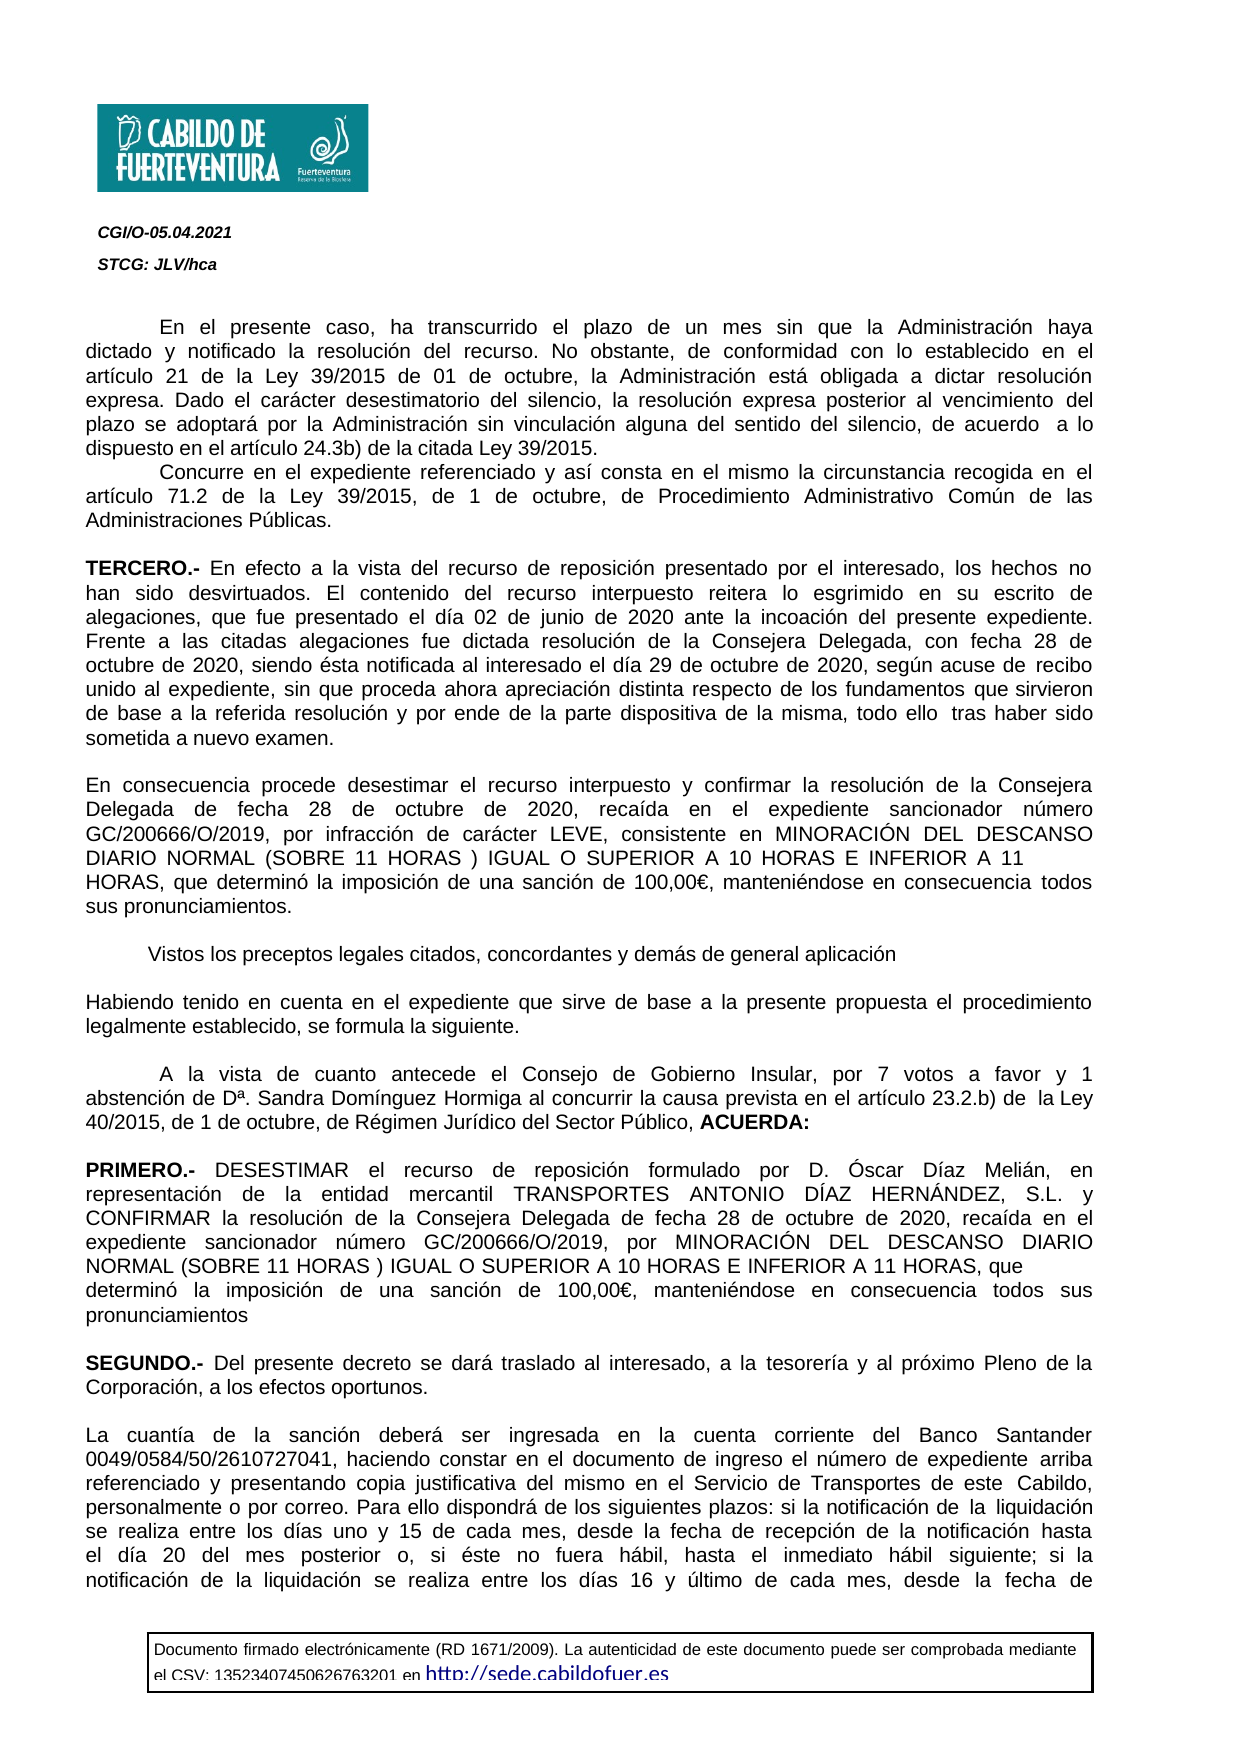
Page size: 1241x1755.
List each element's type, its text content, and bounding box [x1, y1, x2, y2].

text determinó la imposición de una sanción de 100,00€, manteniéndose en consecuencia todos sus pronunciamientos [85, 1278, 1093, 1326]
text SEGUNDO.- Del presente decreto se dará traslado al interesado, a la tesorería y al próximo Pleno de la Corporación, a los efectos oportunos. [85, 1350, 1093, 1398]
text A la vista de cuanto antecede el Consejo de Gobierno Insular, por 7 votos a favor y 1 abstención de Dª. Sandra Domínguez Hormiga al concurrir la causa prevista en el artículo 23.2.b) de la Ley 40/2015, de 1 de octubre, de Régimen Jurídico del Sector Público, ACUERDA: [85, 1062, 1093, 1134]
text La cuantía de la sanción deberá ser ingresada en la cuenta corriente del Banco Santander 0049/0584/50/2610727041, haciendo constar en el documento de ingreso el número de expediente arriba referenciado y presentando copia justificativa del mismo en el Servicio de Transportes de este Cabildo, personalmente o por correo. Para ello dispondrá de los siguientes plazos: si la notificación de la liquidación se realiza entre los días uno y 15 de cada mes, desde la fecha de recepción de la notificación hasta el día 20 del mes posterior o, si éste no fuera hábil, hasta el inmediato hábil siguiente; si la notificación de la liquidación se realiza entre los días 16 y último de cada mes, desde la fecha de [85, 1422, 1093, 1592]
text TERCERO.- En efecto a la vista del recurso de reposición presentado por el interesado, los hechos no han sido desvirtuados. El contenido del recurso interpuesto reitera lo esgrimido en su escrito de alegaciones, que fue presentado el día 02 de junio de 2020 ante la incoación del presente expediente. Frente a las citadas alegaciones fue dictada resolución de la Consejera Delegada, con fecha 28 de octubre de 2020, siendo ésta notificada al interesado el día 29 de octubre de 2020, según acuse de recibo unido al expediente, sin que proceda ahora apreciación distinta respecto de los fundamentos que sirvieron de base a la referida resolución y por ende de la parte dispositiva de la misma, todo ello tras haber sido sometida a nuevo examen. [85, 556, 1093, 749]
text En consecuencia procede desestimar el recurso interpuesto y confirmar la resolución de la Consejera Delegada de fecha 28 de octubre de 2020, recaída en el expediente sancionador número GC/200666/O/2019, por infracción de carácter LEVE, consistente en MINORACIÓN DEL DESCANSO DIARIO NORMAL (SOBRE 11 HORAS ) IGUAL O SUPERIOR A 10 HORAS E INFERIOR A 11 [85, 773, 1093, 869]
text PRIMERO.- DESESTIMAR el recurso de reposición formulado por D. Óscar Díaz Melián, en representación de la entidad mercantil TRANSPORTES ANTONIO DÍAZ HERNÁNDEZ, S.L. y CONFIRMAR la resolución de la Consejera Delegada de fecha 28 de octubre de 2020, recaída en el expediente sancionador número GC/200666/O/2019, por MINORACIÓN DEL DESCANSO DIARIO NORMAL (SOBRE 11 HORAS ) IGUAL O SUPERIOR A 10 HORAS E INFERIOR A 11 HORAS, que [85, 1158, 1093, 1278]
text En el presente caso, ha transcurrido el plazo de un mes sin que la Administración haya dictado y notificado la resolución del recurso. No obstante, de conformidad con lo establecido en el artículo 21 de la Ley 39/2015 de 01 de octubre, la Administración está obligada a dictar resolución expresa. Dado el carácter desestimatorio del silencio, la resolución expresa posterior al vencimiento del plazo se adoptará por la Administración sin vinculación alguna del sentido del silencio, de acuerdo a lo dispuesto en el artículo 24.3b) de la citada Ley 39/2015. [85, 315, 1093, 460]
text Concurre en el expediente referenciado y así consta en el mismo la circunstancia recogida en el artículo 71.2 de la Ley 39/2015, de 1 de octubre, de Procedimiento Administrativo Común de las Administraciones Públicas. [85, 460, 1093, 532]
text Habiendo tenido en cuenta en el expediente que sirve de base a la presente propuesta el procedimiento legalmente establecido, se formula la siguiente. [85, 989, 1093, 1038]
text HORAS, que determinó la imposición de una sanción de 100,00€, manteniéndose en consecuencia todos sus pronunciamientos. [85, 869, 1093, 918]
text Vistos los preceptos legales citados, concordantes y demás de general aplicación [148, 942, 1107, 966]
